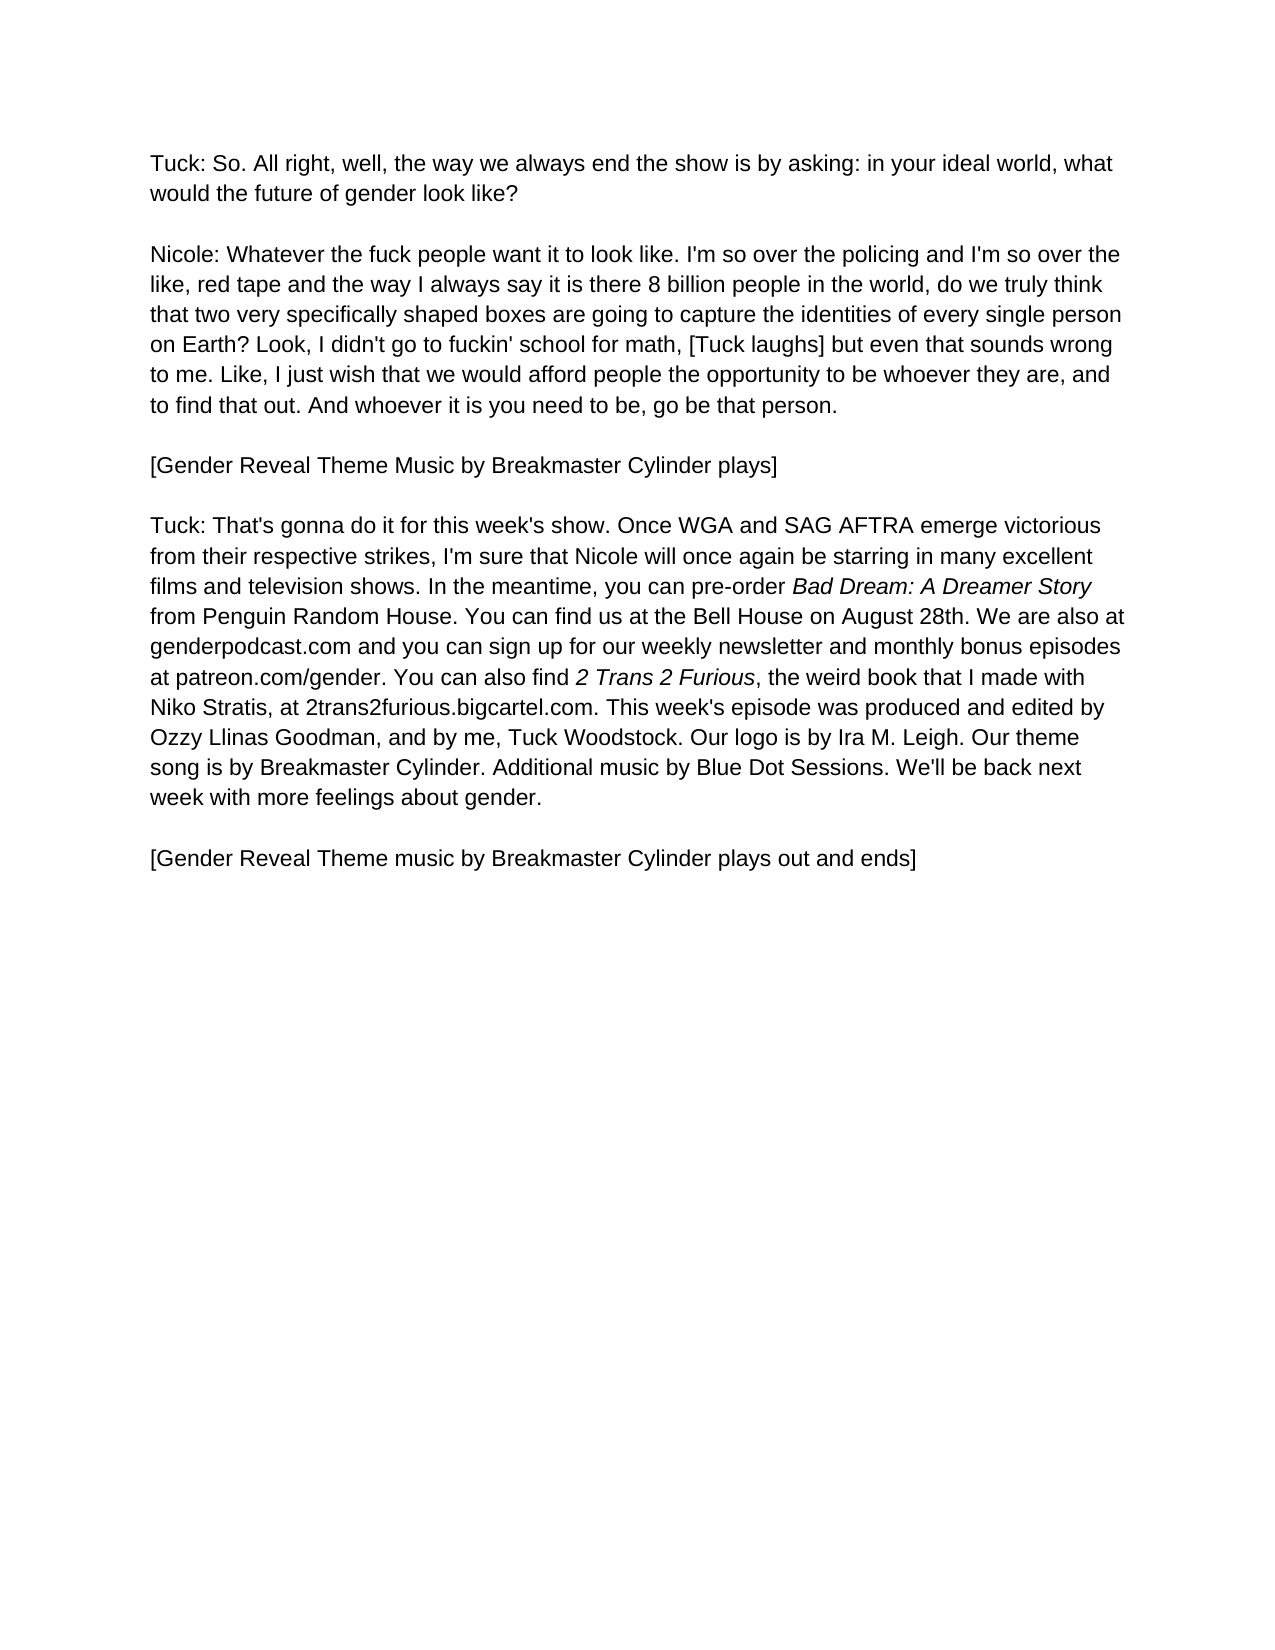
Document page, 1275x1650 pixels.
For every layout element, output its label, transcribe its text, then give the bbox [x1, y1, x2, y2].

text Nicole: Whatever the fuck people want it to look like. I'm so over the policing and I'm so over the like, red tape and the way I always say it is there 8 billion people in the world, do we truly think that two very specifically shaped boxes are going to capture the identities of every single person on Earth? Look, I didn't go to fuckin' school for math, [Tuck laughs] but even that sounds wrong to me. Like, I just wish that we would afford people the opportunity to be whoever they are, and to find that out. And whoever it is you need to be, go be that person. [150, 241, 1125, 418]
text Tuck: That's gonna do it for this week's show. Once WGA and SAG AFTRA emerge victorious from their respective strikes, I'm sure that Nicole will once again be starring in many excellent films and television shows. In the meantime, you can pre-order Bad Dream: A Dreamer Story from Penguin Random House. You can find us at the Bell House on August 28th. We are also at genderpodcast.com and you can sign up for our weekly newsletter and monthly bonus episodes at patreon.com/gender. You can also find 2 Trans 2 Furious, the weird book that I made with Niko Stratis, at 2trans2furious.bigcartel.com. This week's episode was produced and edited by Ozzy Llinas Goodman, and by me, Tuck Woodstock. Our logo is by Ira M. Leigh. Our theme song is by Breakmaster Cylinder. Additional music by Blue Dot Sessions. We'll be back next week with more feelings about gender. [150, 512, 1125, 811]
text [Gender Reveal Theme music by Breakmaster Cylinder plays out and ends] [150, 845, 1125, 871]
text [Gender Reveal Theme Music by Breakmaster Cylinder plays] [150, 452, 1125, 478]
text Tuck: So. All right, well, the way we always end the show is by asking: in your ideal world, what would the future of gender look like? [150, 150, 1125, 207]
